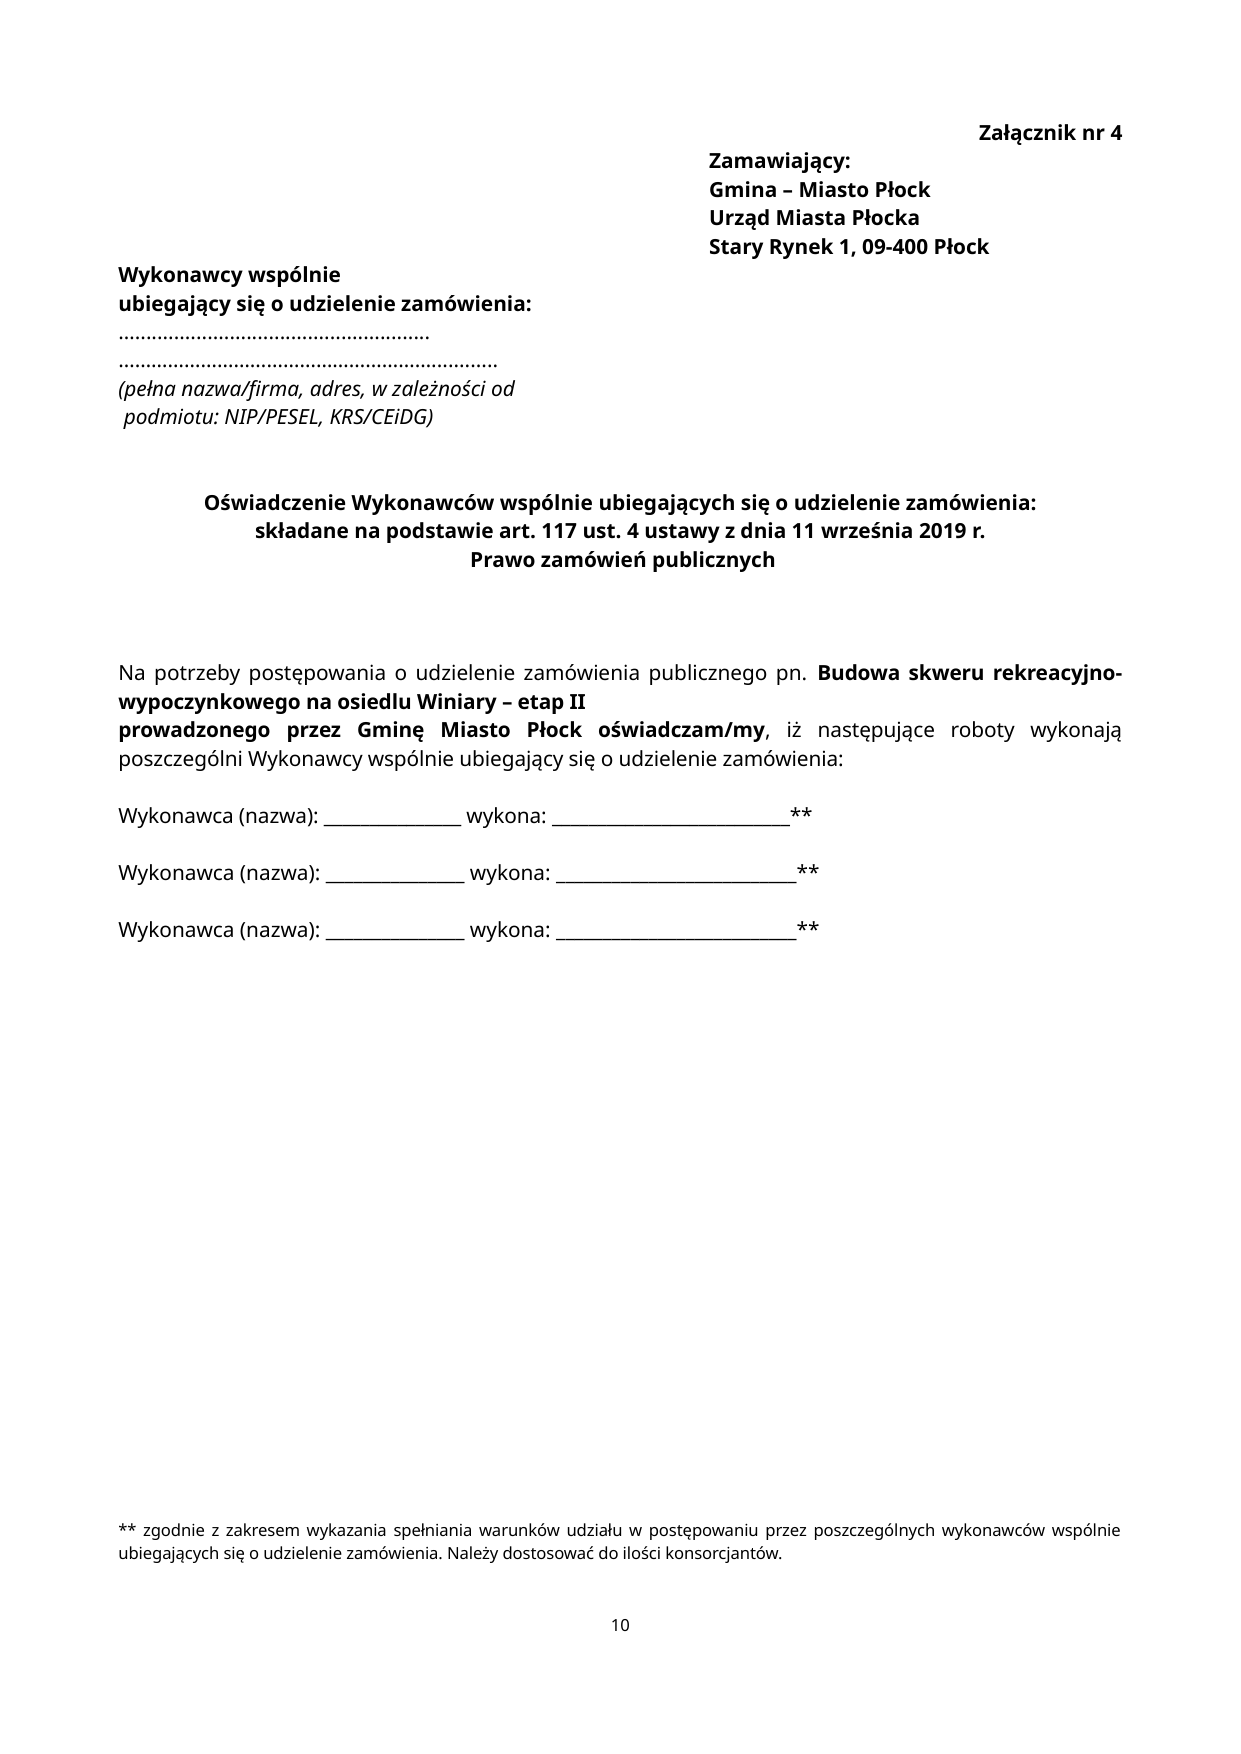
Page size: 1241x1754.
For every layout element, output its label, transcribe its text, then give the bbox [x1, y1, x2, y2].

text Wykonawca (nazwa): _______________ wykona: __________________________** [118, 801, 1122, 829]
text ** zgodnie z zakresem wykazania spełniania warunków udziału w postępowaniu przez poszczególnych wykonawców wspólnie ubiegających się o udzielenie zamówienia. Należy dostosować do ilości konsorcjantów. [118, 1519, 1122, 1564]
text Oświadczenie Wykonawców wspólnie ubiegających się o udzielenie zamówienia: [118, 488, 1122, 516]
text Wykonawca (nazwa): _______________ wykona: __________________________** [118, 858, 1122, 887]
text Zamawiający: [118, 147, 1122, 175]
text składane na podstawie art. 117 ust. 4 ustawy z dnia 11 września 2019 r. [118, 516, 1122, 545]
text ubiegający się o udzielenie zamówienia: [118, 289, 1122, 317]
text Prawo zamówień publicznych [118, 545, 1122, 573]
text Urząd Miasta Płocka [118, 203, 1122, 232]
text Załącznik nr 4 [118, 118, 1122, 147]
text Na potrzeby postępowania o udzielenie zamówienia publicznego pn. Budowa skweru rekreacyjno-wypoczynkowego na osiedlu Winiary – etap II [118, 658, 1122, 715]
text podmiotu: NIP/PESEL, KRS/CEiDG) [118, 402, 1122, 431]
text (pełna nazwa/firma, adres, w zależności od [118, 374, 1122, 402]
text Wykonawcy wspólnie [118, 260, 1122, 289]
text …..................................................... [118, 317, 1122, 346]
text Stary Rynek 1, 09-400 Płock [118, 232, 1122, 260]
text Gmina – Miasto Płock [118, 175, 1122, 203]
text prowadzonego przez Gminę Miasto Płock oświadczam/my, iż następujące roboty wykonają poszczególni Wykonawcy wspólnie ubiegający się o udzielenie zamówienia: [118, 715, 1122, 772]
text …………………………………………………............ [118, 346, 1122, 374]
text Wykonawca (nazwa): _______________ wykona: __________________________** [118, 915, 1122, 944]
